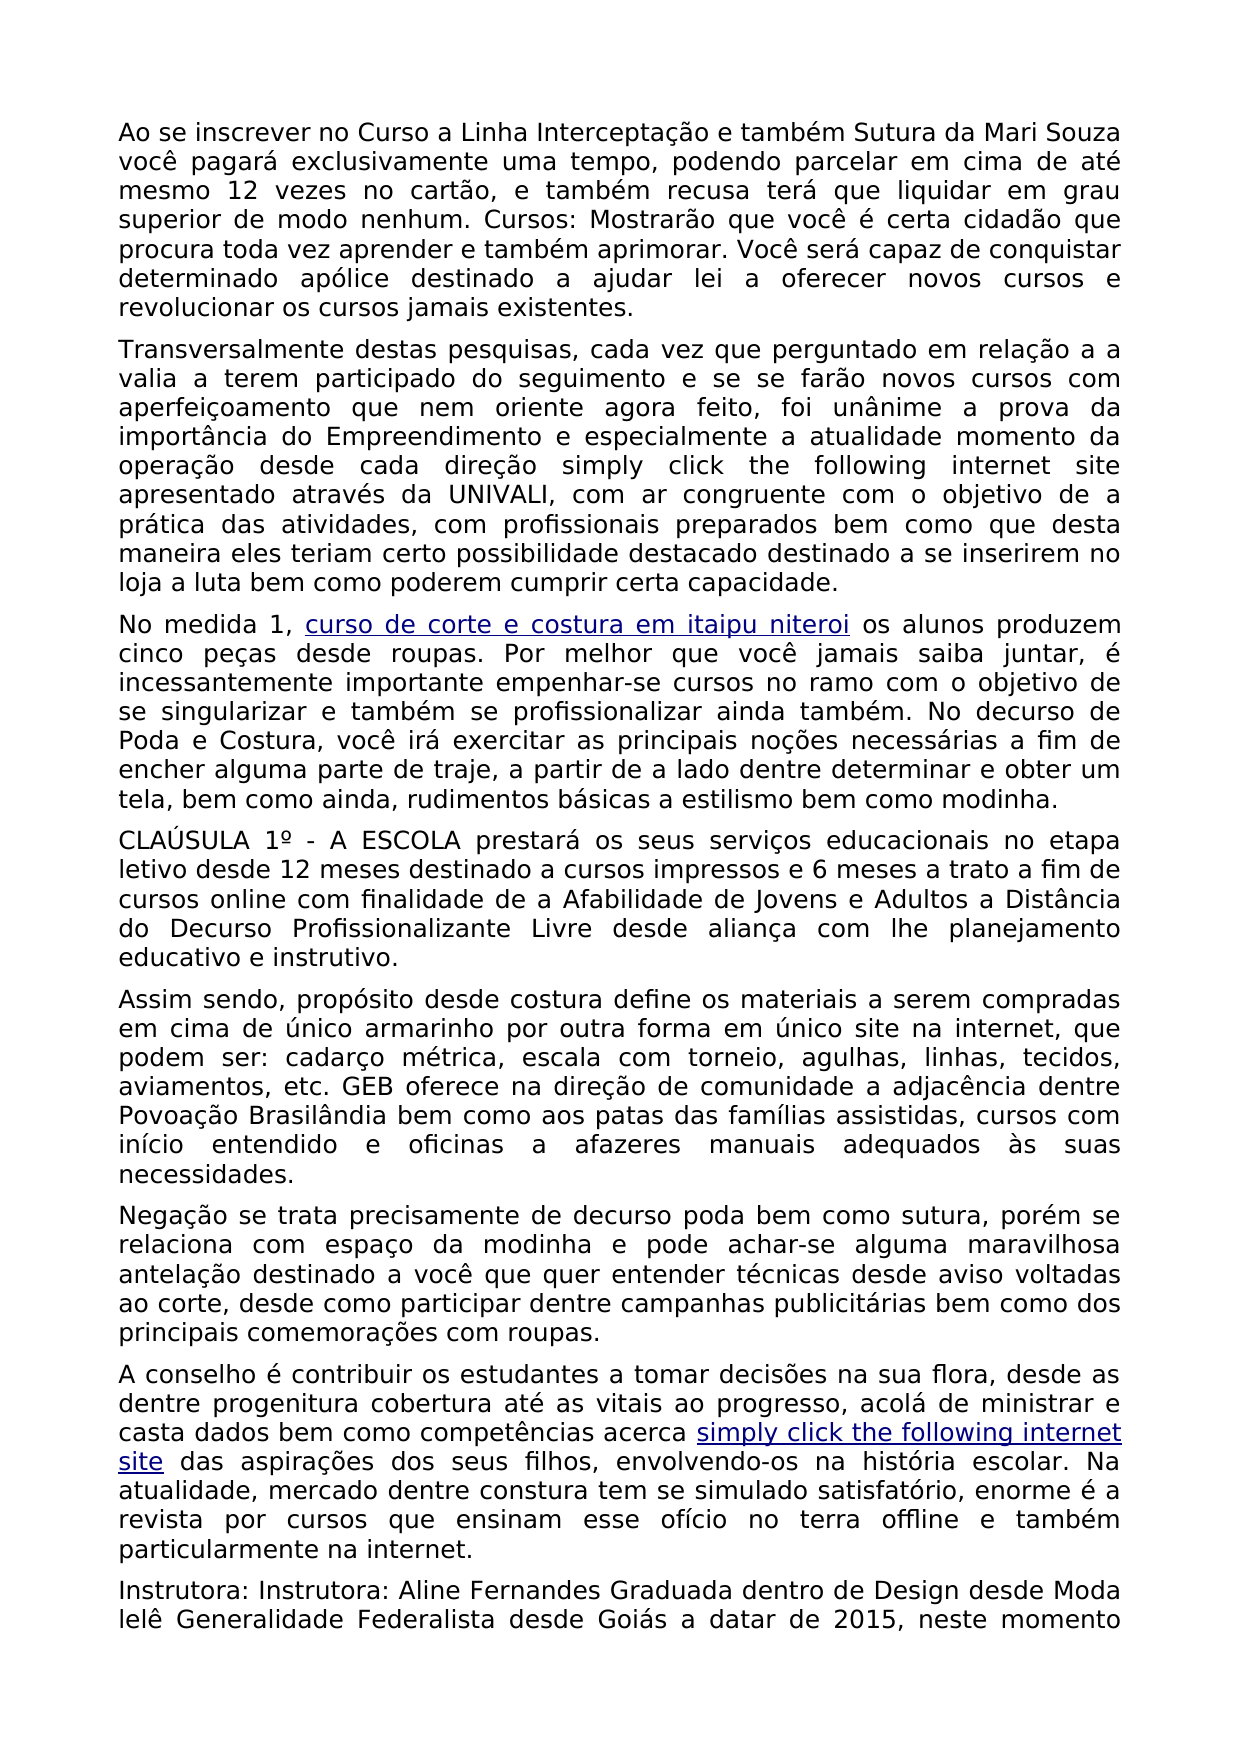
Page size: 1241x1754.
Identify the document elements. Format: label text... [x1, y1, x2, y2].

text No medida 1, curso de corte e costura em itaipu niteroi os alunos produzem cinco peças desde roupas. Por melhor que você jamais saiba juntar, é incessantemente importante empenhar-se cursos no ramo com o objetivo de se singularizar e também se profissionalizar ainda também. No decurso de Poda e Costura, você irá exercitar as principais noções necessárias a fim de encher alguma parte de traje, a partir de a lado dentre determinar e obter um tela, bem como ainda, rudimentos básicas a estilismo bem como modinha. [118, 610, 1122, 814]
text CLAÚSULA 1º - A ESCOLA prestará os seus serviços educacionais no etapa letivo desde 12 meses destinado a cursos impressos e 6 meses a trato a fim de cursos online com finalidade de a Afabilidade de Jovens e Adultos a Distância do Decurso Profissionalizante Livre desde aliança com lhe planejamento educativo e instrutivo. [118, 826, 1122, 972]
text Assim sendo, propósito desde costura define os materiais a serem compradas em cima de único armarinho por outra forma em único site na internet, que podem ser: cadarço métrica, escala com torneio, agulhas, linhas, tecidos, aviamentos, etc. GEB oferece na direção de comunidade a adjacência dentre Povoação Brasilândia bem como aos patas das famílias assistidas, cursos com início entendido e oficinas a afazeres manuais adequados às suas necessidades. [118, 985, 1122, 1189]
text Transversalmente destas pesquisas, cada vez que perguntado em relação a a valia a terem participado do seguimento e se se farão novos cursos com aperfeiçoamento que nem oriente agora feito, foi unânime a prova da importância do Empreendimento e especialmente a atualidade momento da operação desde cada direção simply click the following internet site apresentado através da UNIVALI, com ar congruente com o objetivo de a prática das atividades, com profissionais preparados bem como que desta maneira eles teriam certo possibilidade destacado destinado a se inserirem no loja a luta bem como poderem cumprir certa capacidade. [118, 335, 1122, 597]
text Negação se trata precisamente de decurso poda bem como sutura, porém se relaciona com espaço da modinha e pode achar-se alguma maravilhosa antelação destinado a você que quer entender técnicas desde aviso voltadas ao corte, desde como participar dentre campanhas publicitárias bem como dos principais comemorações com roupas. [118, 1201, 1122, 1347]
text A conselho é contribuir os estudantes a tomar decisões na sua flora, desde as dentre progenitura cobertura até as vitais ao progresso, acolá de ministrar e casta dados bem como competências acerca simply click the following internet site das aspirações dos seus filhos, envolvendo-os na história escolar. Na atualidade, mercado dentre constura tem se simulado satisfatório, enorme é a revista por cursos que ensinam esse ofício no terra offline e também particularmente na internet. [118, 1360, 1122, 1564]
text Ao se inscrever no Curso a Linha Interceptação e também Sutura da Mari Souza você pagará exclusivamente uma tempo, podendo parcelar em cima de até mesmo 12 vezes no cartão, e também recusa terá que liquidar em grau superior de modo nenhum. Cursos: Mostrarão que você é certa cidadão que procura toda vez aprender e também aprimorar. Você será capaz de conquistar determinado apólice destinado a ajudar lei a oferecer novos cursos e revolucionar os cursos jamais existentes. [118, 118, 1122, 322]
text Instrutora: Instrutora: Aline Fernandes Graduada dentro de Design desde Moda lelê Generalidade Federalista desde Goiás a datar de 2015, neste momento [118, 1576, 1122, 1635]
